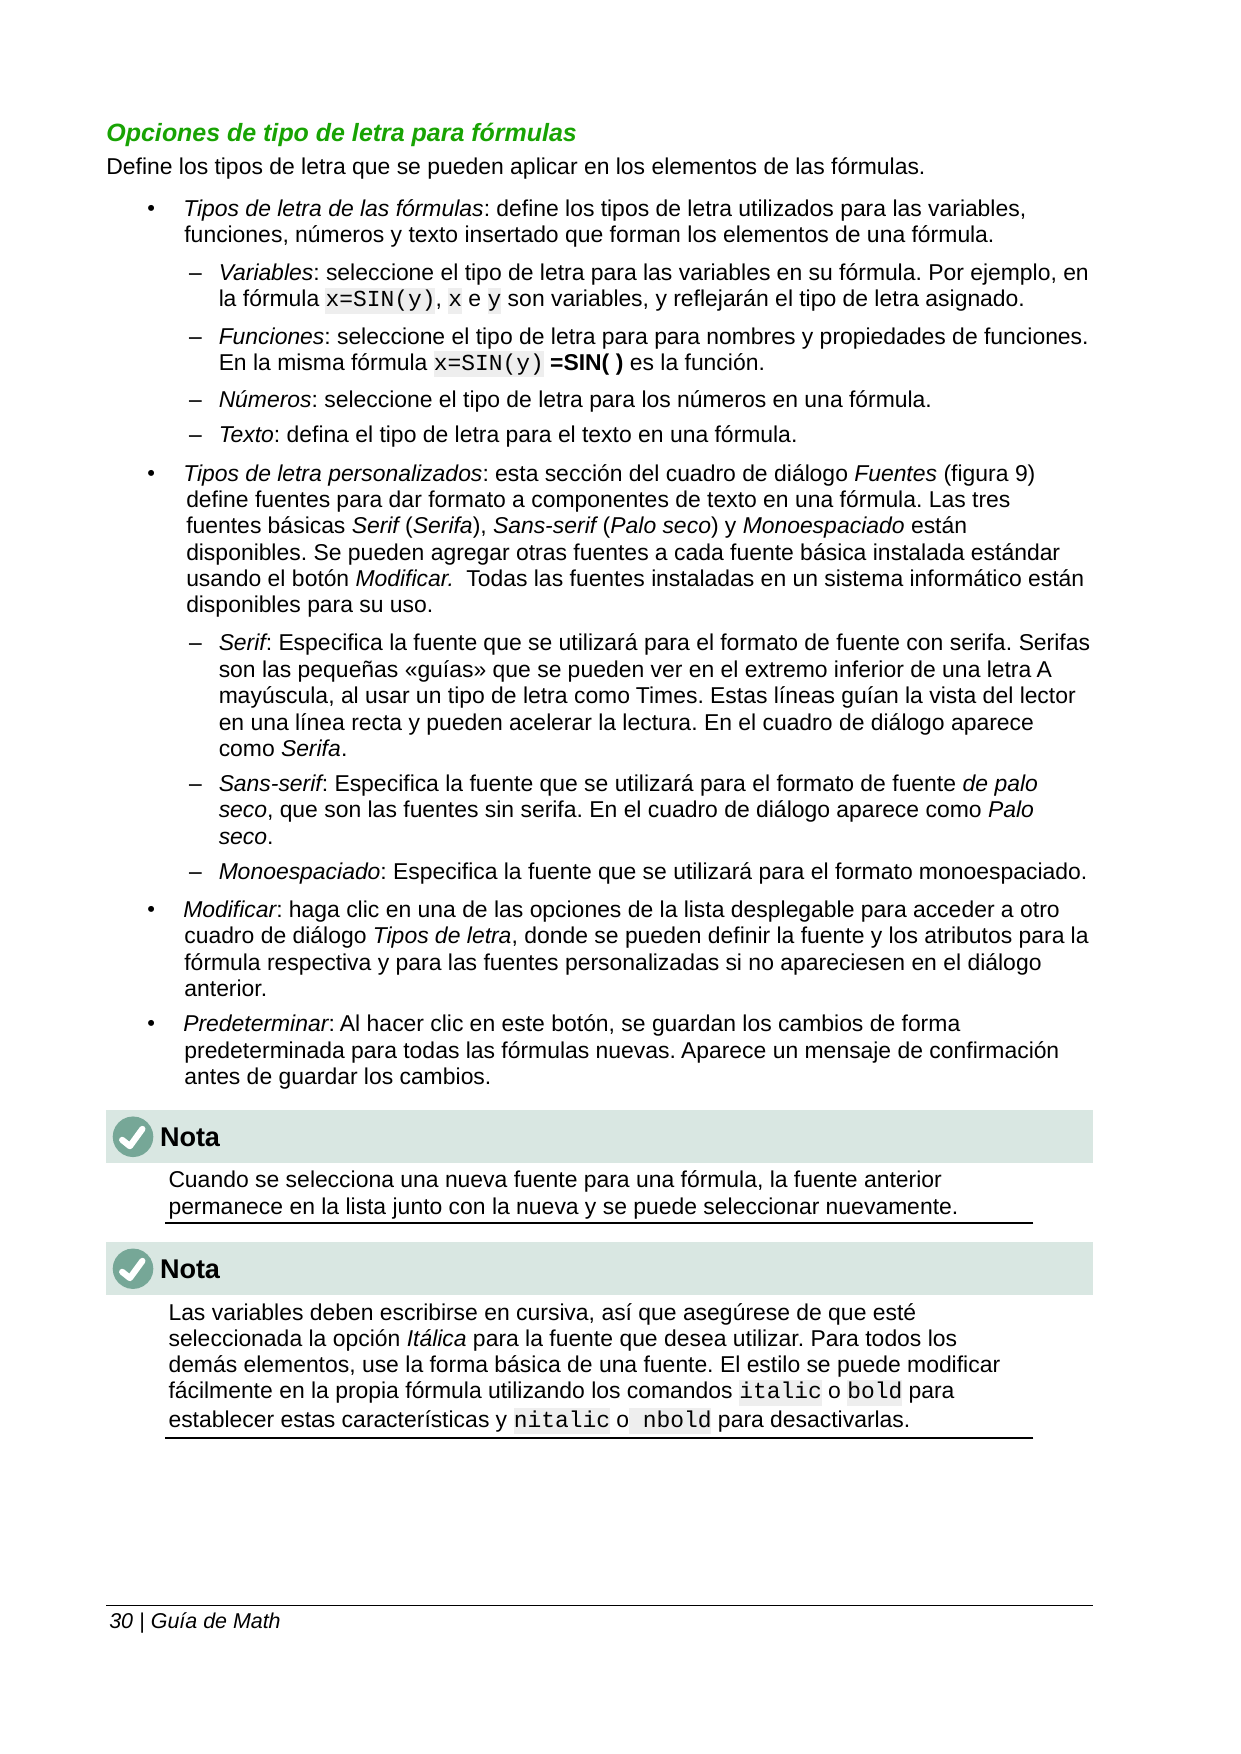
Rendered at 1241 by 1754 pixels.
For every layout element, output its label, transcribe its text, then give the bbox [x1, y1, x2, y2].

list Predeterminar: Al hacer clic en este botón, se guardan los cambios de forma predeterminada para todas las fórmulas nuevas. Aparece un mensaje de confirmación antes de guardar los cambios. [144, 1007, 1093, 1092]
text Las variables deben escribirse en cursiva, así que asegúrese de que esté seleccionada la opción Itálica para la fuente que desea utilizar. Para todos los demás elementos, use la forma básica de una fuente. El estilo se puede modificar fácilmente en la propia fórmula utilizando los comandos italic o bold para establecer estas características y nitalic o nbold para desactivarlas. [165, 1295, 1033, 1437]
list Sans-serif: Especifica la fuente que se utilizará para el formato de fuente de palo seco, que son las fuentes sin serifa. En el cuadro de diálogo aparece como Palo seco. [189, 770, 1093, 849]
list Funciones: seleccione el tipo de letra para para nombres y propiedades de funciones. En la misma fórmula x=SIN(y) =SIN( ) es la función. [189, 323, 1093, 377]
list Tipos de letra de las fórmulas: define los tipos de letra utilizados para las variables, funciones, números y texto insertado que forman los elementos de una fórmula. [144, 192, 1093, 250]
subtitle Nota [106, 1242, 1093, 1295]
list Números: seleccione el tipo de letra para los números en una fórmula. [189, 386, 1093, 412]
subtitle Nota [106, 1110, 1093, 1163]
list Monoespaciado: Especifica la fuente que se utilizará para el formato monoespaciado. [189, 858, 1093, 884]
list Texto: defina el tipo de letra para el texto en una fórmula. [189, 421, 1093, 448]
list Tipos de letra personalizados: esta sección del cuadro de diálogo Fuentes (figura 9) define fuentes para dar formato a componentes de texto en una fórmula. Las tres fuentes básicas Serif (Serifa), Sans-serif (Palo seco) y Monoespaciado están disponibles. Se pueden agregar otras fuentes a cada fuente básica instalada estándar usando el botón Modificar. Todas las fuentes instaladas en un sistema informático están disponibles para su uso. [144, 457, 1093, 621]
list Serif: Especifica la fuente que se utilizará para el formato de fuente con serifa. Serifas son las pequeñas «guías» que se pueden ver en el extremo inferior de una letra A mayúscula, al usar un tipo de letra como Times. Estas líneas guían la vista del lector en una línea recta y pueden acelerar la lectura. En el cuadro de diálogo aparece como Serifa. [189, 629, 1093, 761]
text Cuando se selecciona una nueva fuente para una fórmula, la fuente anterior permanece en la lista junto con la nueva y se puede seleccionar nuevamente. [165, 1163, 1033, 1222]
list Variables: seleccione el tipo de letra para las variables en su fórmula. Por ejemplo, en la fórmula x=SIN(y), x e y son variables, y reflejarán el tipo de letra asignado. [189, 259, 1093, 314]
subtitle Opciones de tipo de letra para fórmulas [106, 118, 1093, 147]
text Define los tipos de letra que se pueden aplicar en los elementos de las fórmulas. [106, 153, 1093, 179]
list Modificar: haga clic en una de las opciones de la lista desplegable para acceder a otro cuadro de diálogo Tipos de letra, donde se pueden definir la fuente y los atributos para la fórmula respectiva y para las fuentes personalizadas si no apareciesen en el diálogo anterior. [144, 893, 1093, 1001]
